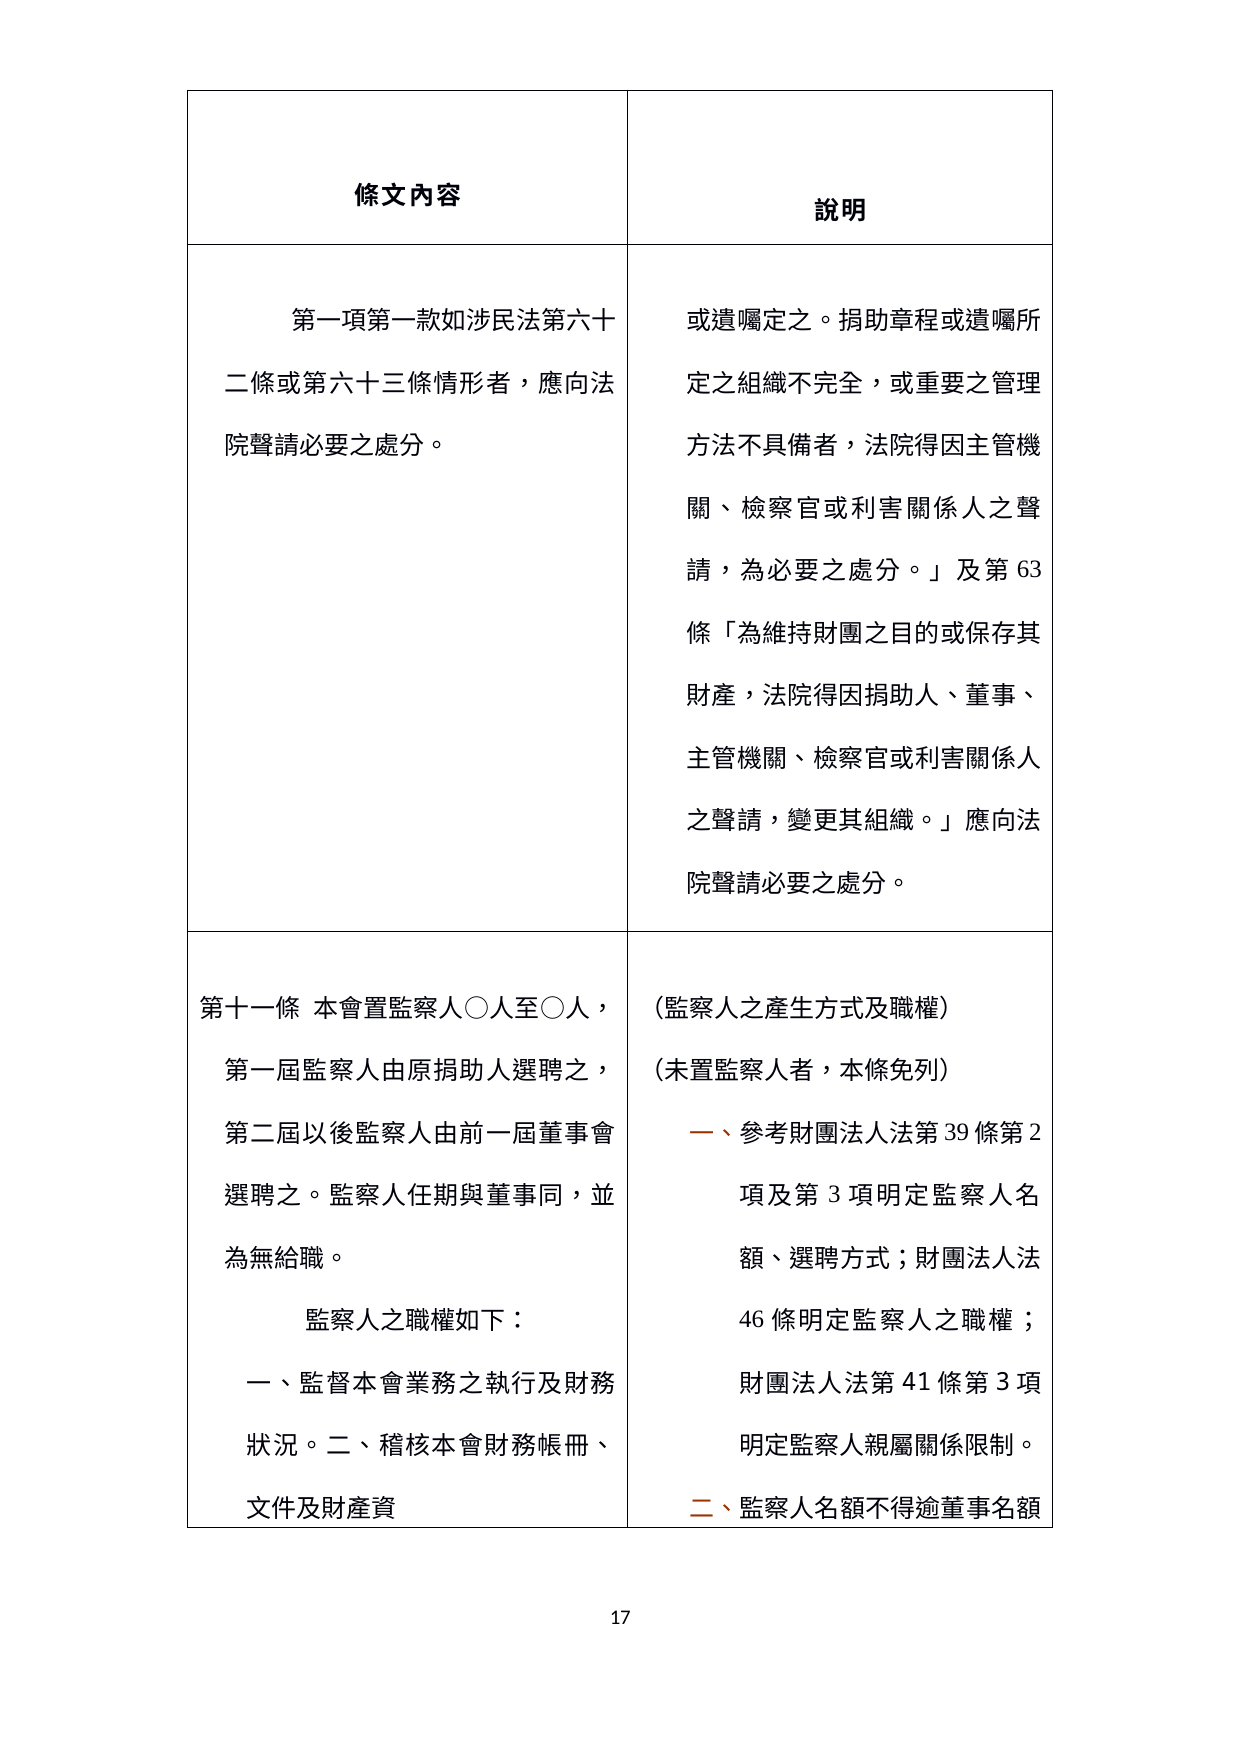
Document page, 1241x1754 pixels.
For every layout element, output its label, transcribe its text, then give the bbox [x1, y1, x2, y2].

table_cell 第一項第一款如涉民法第六十二條或第六十三條情形者，應向法院聲請必要之處分。 [188, 245, 627, 931]
table_cell 或遺囑定之。捐助章程或遺囑所定之組織不完全，或重要之管理方法不具備者，法院得因主管機關、檢察官或利害關係人之聲請，為必要之處分。」及第63條「為維持財團之目的或保存其財產，法院得因捐助人、董事、主管機關、檢察官或利害關係人之聲請，變更其組織。」應向法院聲請必要之處分。 [628, 245, 1052, 931]
table_cell 第十一條 本會置監察人○人至○人，第一屆監察人由原捐助人選聘之，第二屆以後監察人由前一屆董事會選聘之。監察人任期與董事同，並為無給職。 監察人之職權如下： 一、監督本會業務之執行及財務狀況。二、稽核本會財務帳冊、文件及財產資 [188, 932, 627, 1527]
table_header 條文內容 [188, 91, 627, 244]
table_cell （監察人之產生方式及職權） （未置監察人者，本條免列） 參考財團法人法第39條第2項及第3項明定監察人名額、選聘方式；財團法人法46條明定監察人之職權；財團法人法第41條第3項明定監察人親屬關係限制。 監察人名額不得逾董事名額 [628, 932, 1052, 1527]
table_header 說明 [628, 91, 1052, 244]
